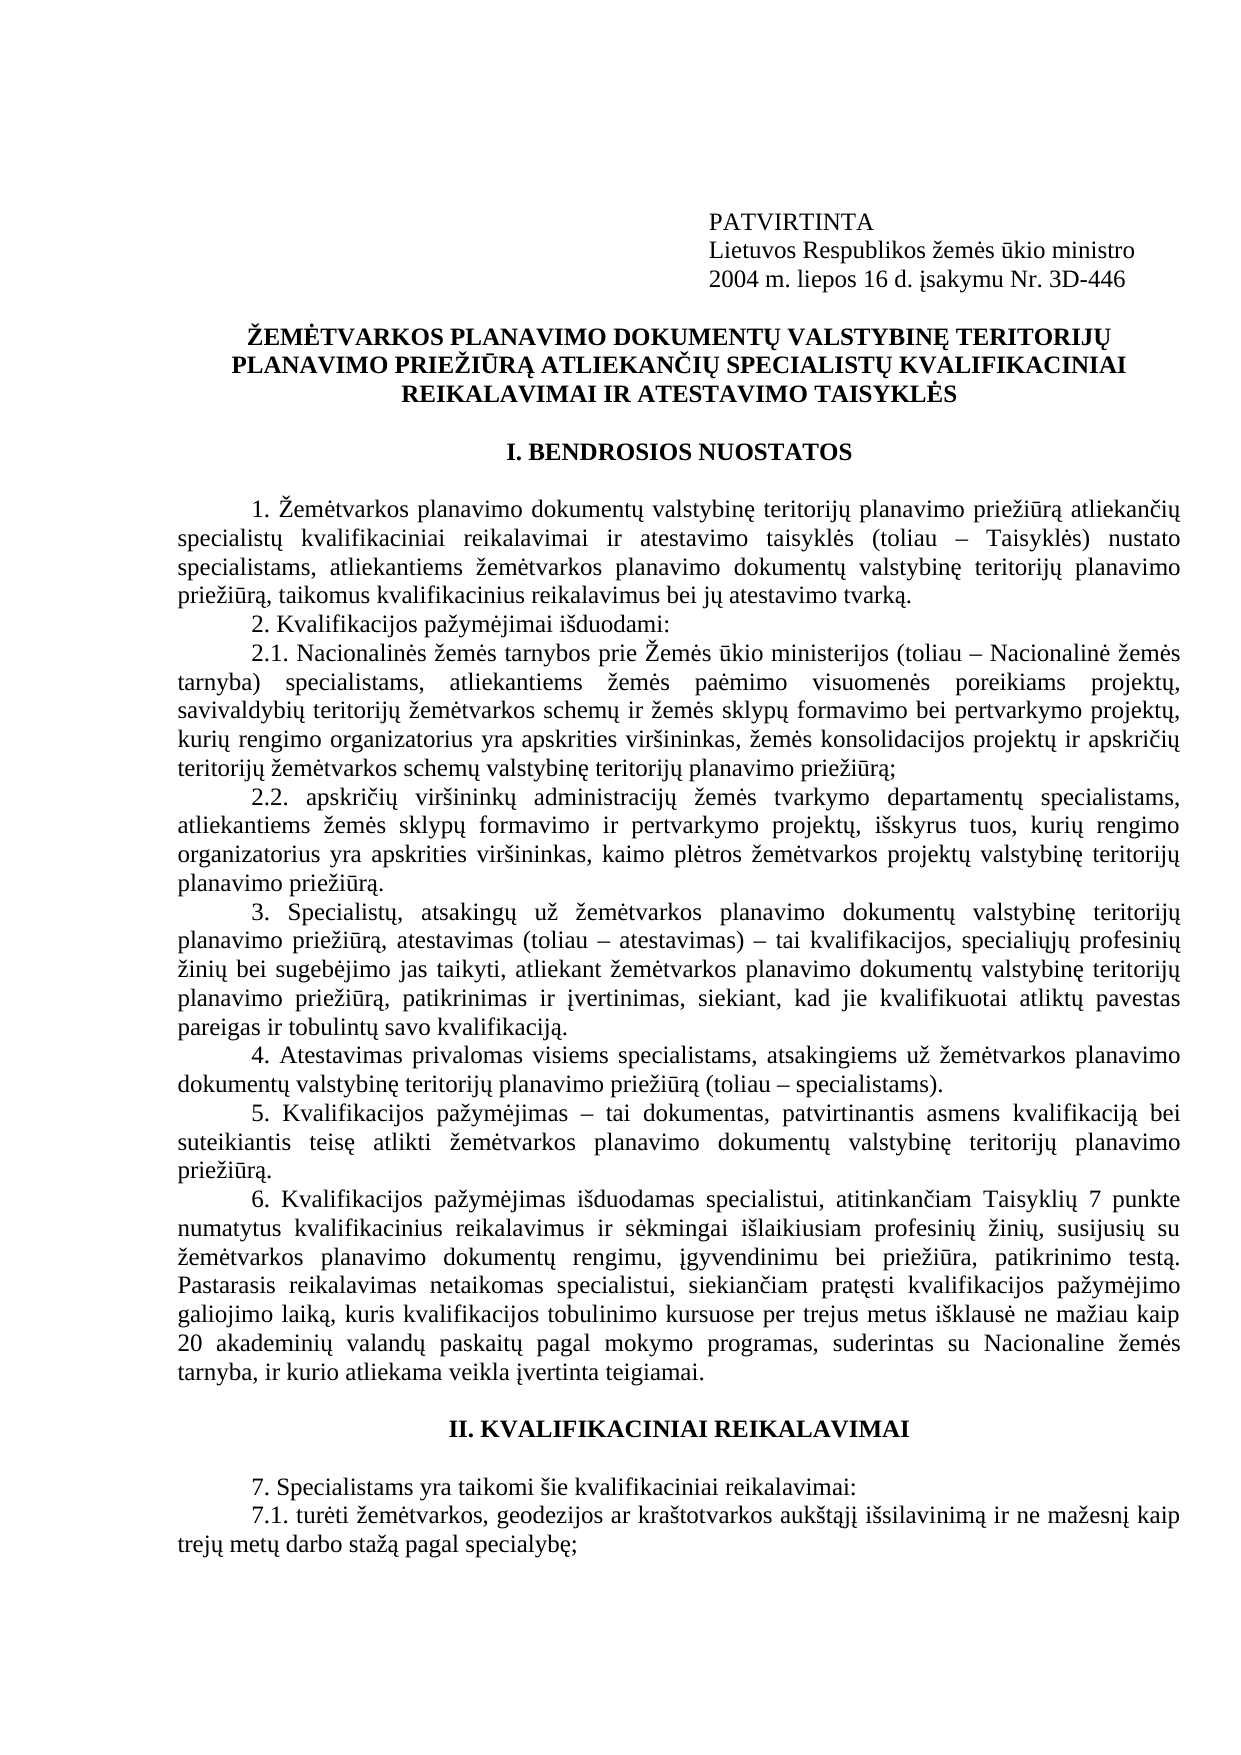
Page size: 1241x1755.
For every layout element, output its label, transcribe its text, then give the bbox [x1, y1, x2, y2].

text 2.2. apskričių viršininkų administracijų žemės tvarkymo departamentų specialistams, atliekantiems žemės sklypų formavimo ir pertvarkymo projektų, išskyrus tuos, kurių rengimo organizatorius yra apskrities viršininkas, kaimo plėtros žemėtvarkos projektų valstybinę teritorijų planavimo priežiūrą. [177, 782, 1181, 897]
text ŽEMĖTVARKOS PLANAVIMO DOKUMENTŲ VALSTYBINĘ TERITORIJŲ PLANAVIMO PRIEŽIŪRĄ ATLIEKANčių SPECIALISTų kvALIFIKACINIai REIKALAVIMai ir ATESTAVIMO taisyklės [177, 322, 1181, 408]
text 5. Kvalifikacijos pažymėjimas – tai dokumentas, patvirtinantis asmens kvalifikaciją bei suteikiantis teisę atlikti žemėtvarkos planavimo dokumentų valstybinę teritorijų planavimo priežiūrą. [177, 1098, 1181, 1184]
text 4. Atestavimas privalomas visiems specialistams, atsakingiems už žemėtvarkos planavimo dokumentų valstybinę teritorijų planavimo priežiūrą (toliau – specialistams). [177, 1040, 1181, 1098]
text Lietuvos Respublikos žemės ūkio ministro [177, 235, 1181, 264]
text 6. Kvalifikacijos pažymėjimas išduodamas specialistui, atitinkančiam Taisyklių 7 punkte numatytus kvalifikacinius reikalavimus ir sėkmingai išlaikiusiam profesinių žinių, susijusių su žemėtvarkos planavimo dokumentų rengimu, įgyvendinimu bei priežiūra, patikrinimo testą. Pastarasis reikalavimas netaikomas specialistui, siekiančiam pratęsti kvalifikacijos pažymėjimo galiojimo laiką, kuris kvalifikacijos tobulinimo kursuose per trejus metus išklausė ne mažiau kaip 20 akademinių valandų paskaitų pagal mokymo programas, suderintas su Nacionaline žemės tarnyba, ir kurio atliekama veikla įvertinta teigiamai. [177, 1184, 1181, 1385]
text 2. Kvalifikacijos pažymėjimai išduodami: [177, 609, 1181, 638]
text PATVIRTINTA [177, 207, 1181, 235]
text I. BENDROSIOS NUOSTATOS [177, 437, 1181, 465]
text 7.1. turėti žemėtvarkos, geodezijos ar kraštotvarkos aukštąjį išsilavinimą ir ne mažesnį kaip trejų metų darbo stažą pagal specialybę; [177, 1500, 1181, 1558]
text 2.1. Nacionalinės žemės tarnybos prie Žemės ūkio ministerijos (toliau – Nacionalinė žemės tarnyba) specialistams, atliekantiems žemės paėmimo visuomenės poreikiams projektų, savivaldybių teritorijų žemėtvarkos schemų ir žemės sklypų formavimo bei pertvarkymo projektų, kurių rengimo organizatorius yra apskrities viršininkas, žemės konsolidacijos projektų ir apskričių teritorijų žemėtvarkos schemų valstybinę teritorijų planavimo priežiūrą; [177, 638, 1181, 782]
text 3. Specialistų, atsakingų už žemėtvarkos planavimo dokumentų valstybinę teritorijų planavimo priežiūrą, atestavimas (toliau – atestavimas) – tai kvalifikacijos, specialiųjų profesinių žinių bei sugebėjimo jas taikyti, atliekant žemėtvarkos planavimo dokumentų valstybinę teritorijų planavimo priežiūrą, patikrinimas ir įvertinimas, siekiant, kad jie kvalifikuotai atliktų pavestas pareigas ir tobulintų savo kvalifikaciją. [177, 897, 1181, 1040]
text 7. Specialistams yra taikomi šie kvalifikaciniai reikalavimai: [177, 1472, 1181, 1500]
text 2004 m. liepos 16 d. įsakymu Nr. 3D-446 [177, 264, 1181, 293]
text 1. Žemėtvarkos planavimo dokumentų valstybinę teritorijų planavimo priežiūrą atliekančių specialistų kvalifikaciniai reikalavimai ir atestavimo taisyklės (toliau – Taisyklės) nustato specialistams, atliekantiems žemėtvarkos planavimo dokumentų valstybinę teritorijų planavimo priežiūrą, taikomus kvalifikacinius reikalavimus bei jų atestavimo tvarką. [177, 494, 1181, 609]
text II. KVALIFIKACINIAI REIKALAVIMAI [177, 1414, 1181, 1443]
